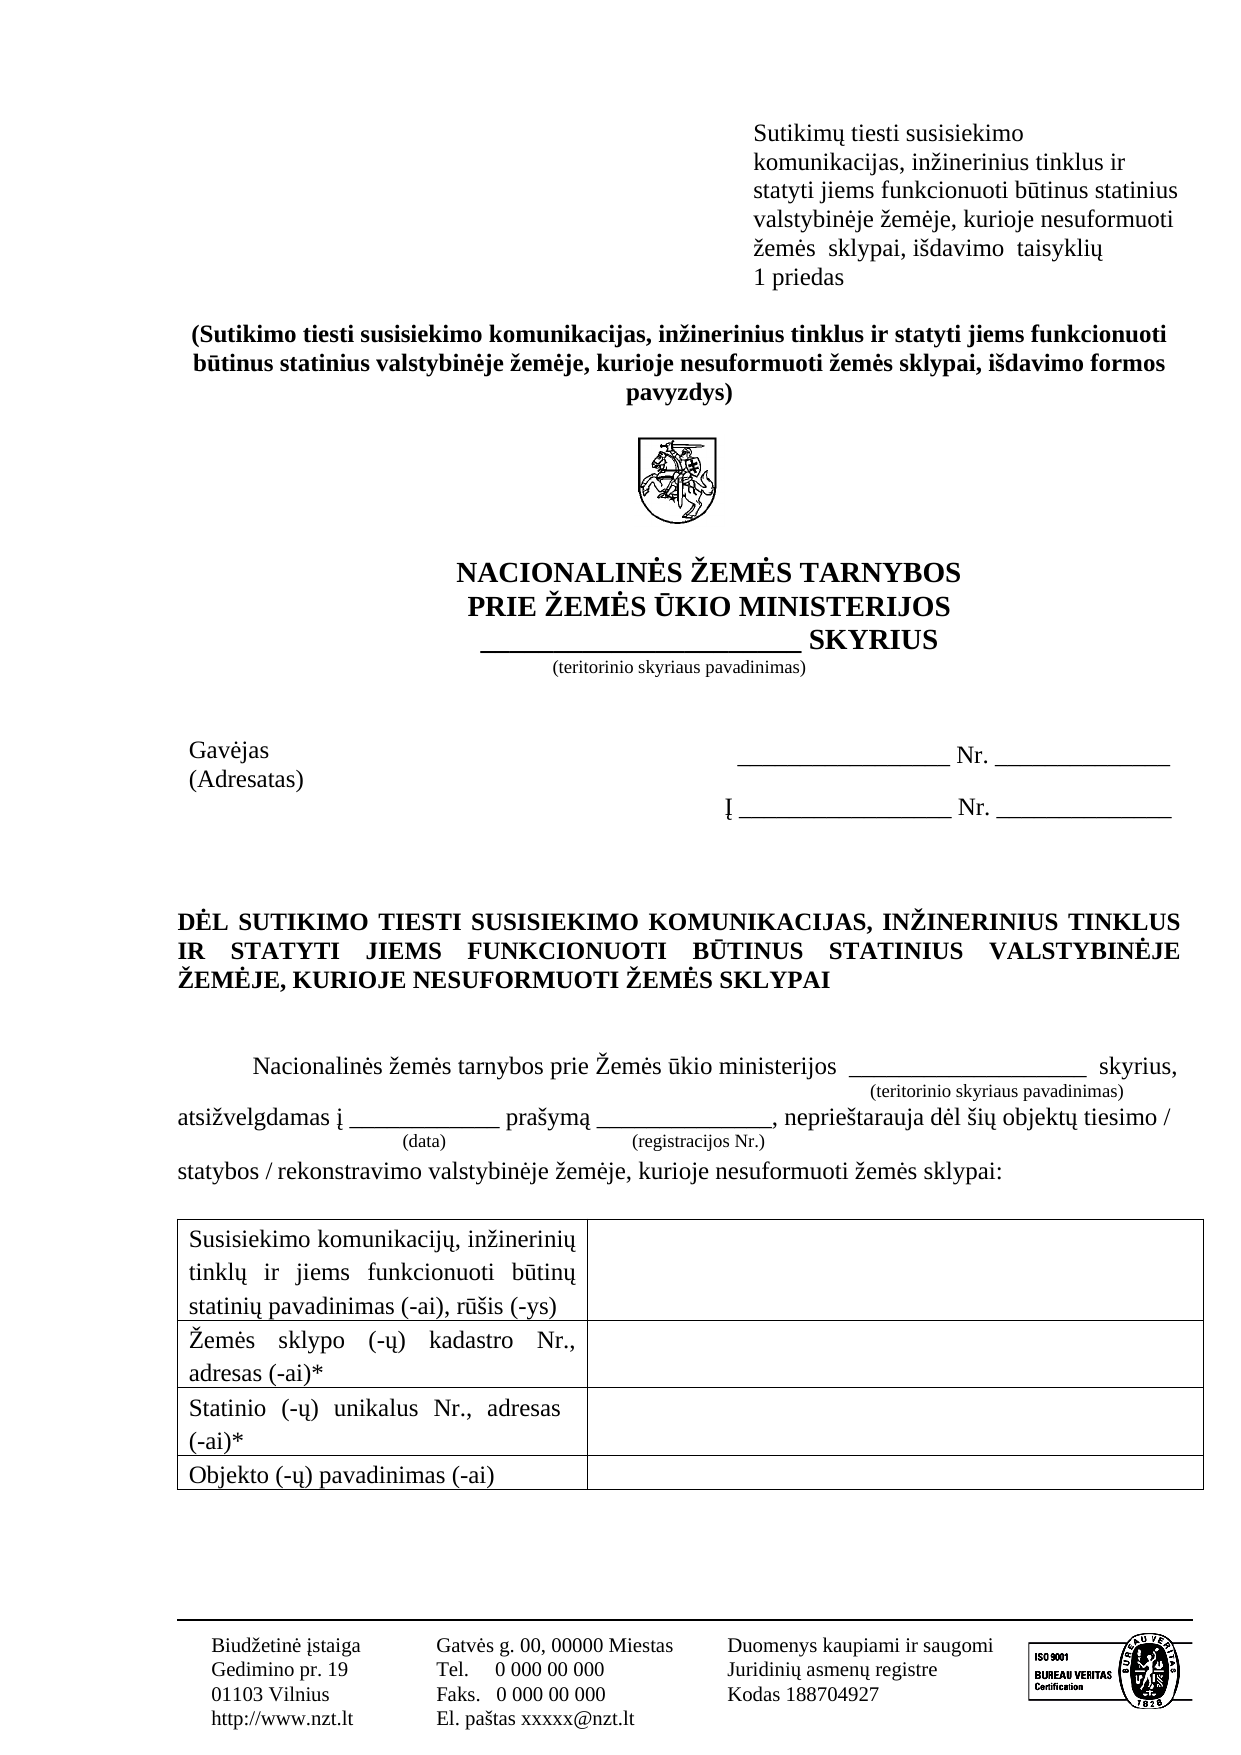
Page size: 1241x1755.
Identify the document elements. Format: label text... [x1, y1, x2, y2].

table_cell [588, 1321, 1203, 1387]
text žemės sklypai, išdavimo taisyklių [753, 233, 1181, 262]
text statyti jiems funkcionuoti būtinus statinius [753, 176, 1181, 204]
text (teritorinio skyriaus pavadinimas) [177, 656, 1181, 677]
text (teritorinio skyriaus pavadinimas) [177, 1080, 1181, 1102]
table_cell [588, 1456, 1203, 1489]
table_header Susisiekimo komunikacijų, inžinerinių tinklų ir jiems funkcionuoti būtinų statinių pavadinimas (-ai), rūšis (-ys) [178, 1220, 587, 1319]
text (Sutikimo tiesti susisiekimo komunikacijas, inžinerinius tinklus ir statyti jiems funkcionuoti būtinus statinius valstybinėje žemėje, kurioje nesuformuoti žemės sklypai, išdavimo formos pavyzdys) [177, 319, 1181, 406]
table_header Gavėjas (Adresatas) [177, 706, 642, 821]
text PRIE ŽEMĖS ŪKIO MINISTERIJOS [177, 589, 1181, 622]
table_cell Statinio (-ų) unikalus Nr., adresas (-ai)* [178, 1388, 587, 1455]
text NACIONALINĖS ŽEMĖS TARNYBOS [177, 555, 1181, 589]
table_header _________________ Nr. ______________ Į _________________ Nr. ______________ [642, 706, 1195, 821]
table_cell Objekto (-ų) pavadinimas (-ai) [178, 1456, 587, 1489]
text komunikacijas, inžinerinius tinklus ir [753, 147, 1181, 176]
text (data) (registracijos Nr.) [177, 1130, 1181, 1152]
text 1 priedas [753, 262, 1161, 291]
table_cell Žemės sklypo (-ų) kadastro Nr., adresas (-ai)* [178, 1321, 587, 1387]
text ______________________ SKYRIUS [177, 622, 1181, 656]
text valstybinėje žemėje, kurioje nesuformuoti [753, 204, 1181, 233]
text Nacionalinės žemės tarnybos prie Žemės ūkio ministerijos ___________________ skyrius, [177, 1051, 1181, 1080]
text DĖL SUTIKIMO TIESTI SUSISIEKIMO KOMUNIKACIJAS, INŽINERINIUS TINKLUS IR STATYTI JIEMS FUNKCIONUOTI BŪTINUS STATINIUS VALSTYBINĖJE ŽEMĖJE, KURIOJE NESUFORMUOTI ŽEMĖS SKLYPAI [177, 907, 1181, 994]
table_header [588, 1220, 1203, 1319]
table_cell [588, 1388, 1203, 1455]
text statybos / rekonstravimo valstybinėje žemėje, kurioje nesuformuoti žemės sklypai: [177, 1152, 1181, 1185]
text Sutikimų tiesti susisiekimo [753, 118, 1181, 147]
text atsižvelgdamas į ____________ prašymą ______________, neprieštarauja dėl šių objektų tiesimo / [177, 1102, 1181, 1130]
